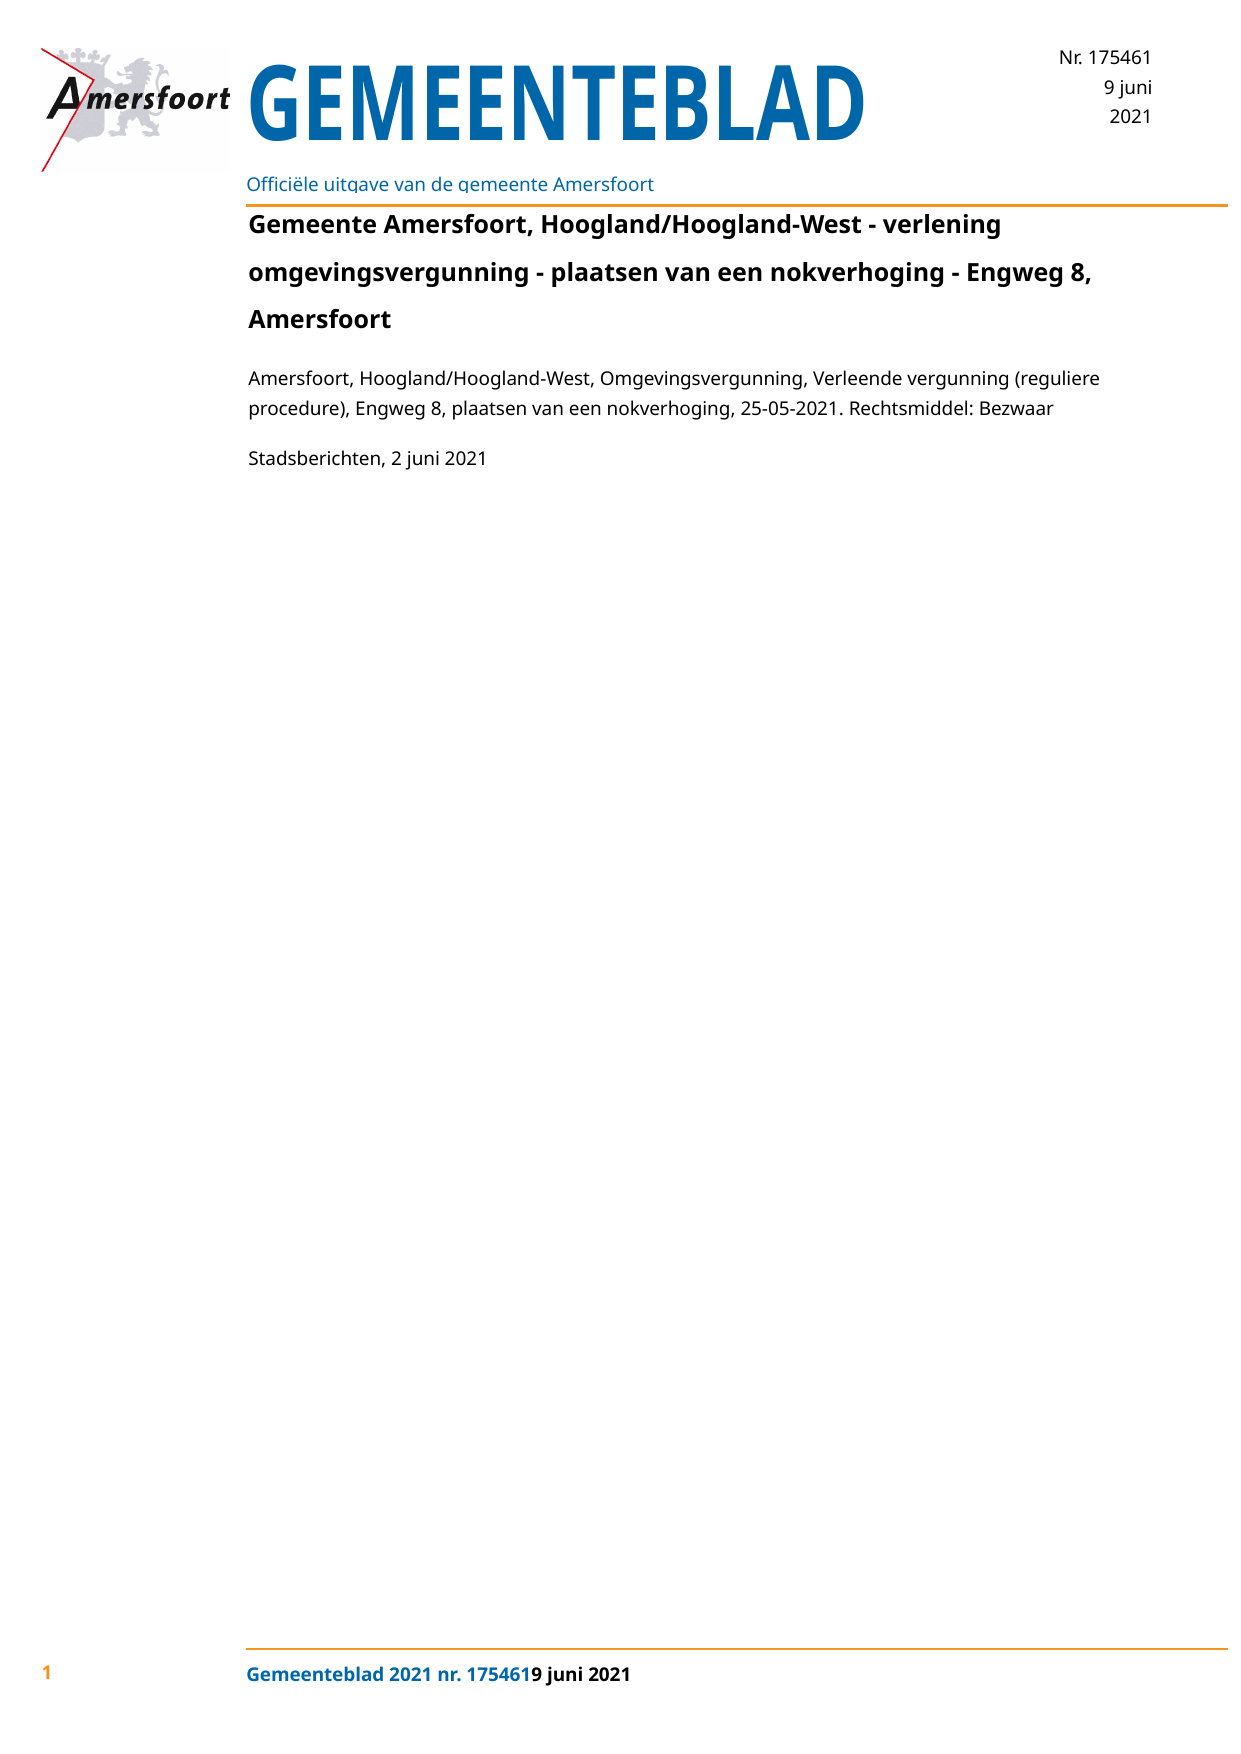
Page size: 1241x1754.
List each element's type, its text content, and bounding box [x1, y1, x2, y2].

picture [41, 47, 231, 172]
text Stadsberichten, 2 juni 2021 [248, 446, 1152, 471]
text Gemeente Amersfoort, Hoogland/Hoogland-West - verlening omgevingsvergunning - plaatsen van een nokverhoging - Engweg 8, Amersfoort [248, 207, 1152, 336]
text Amersfoort, Hoogland/Hoogland-West, Omgevingsvergunning, Verleende vergunning (reguliere procedure), Engweg 8, plaatsen van een nokverhoging, 25-05-2021. Rechtsmiddel: Bezwaar [248, 366, 1152, 421]
